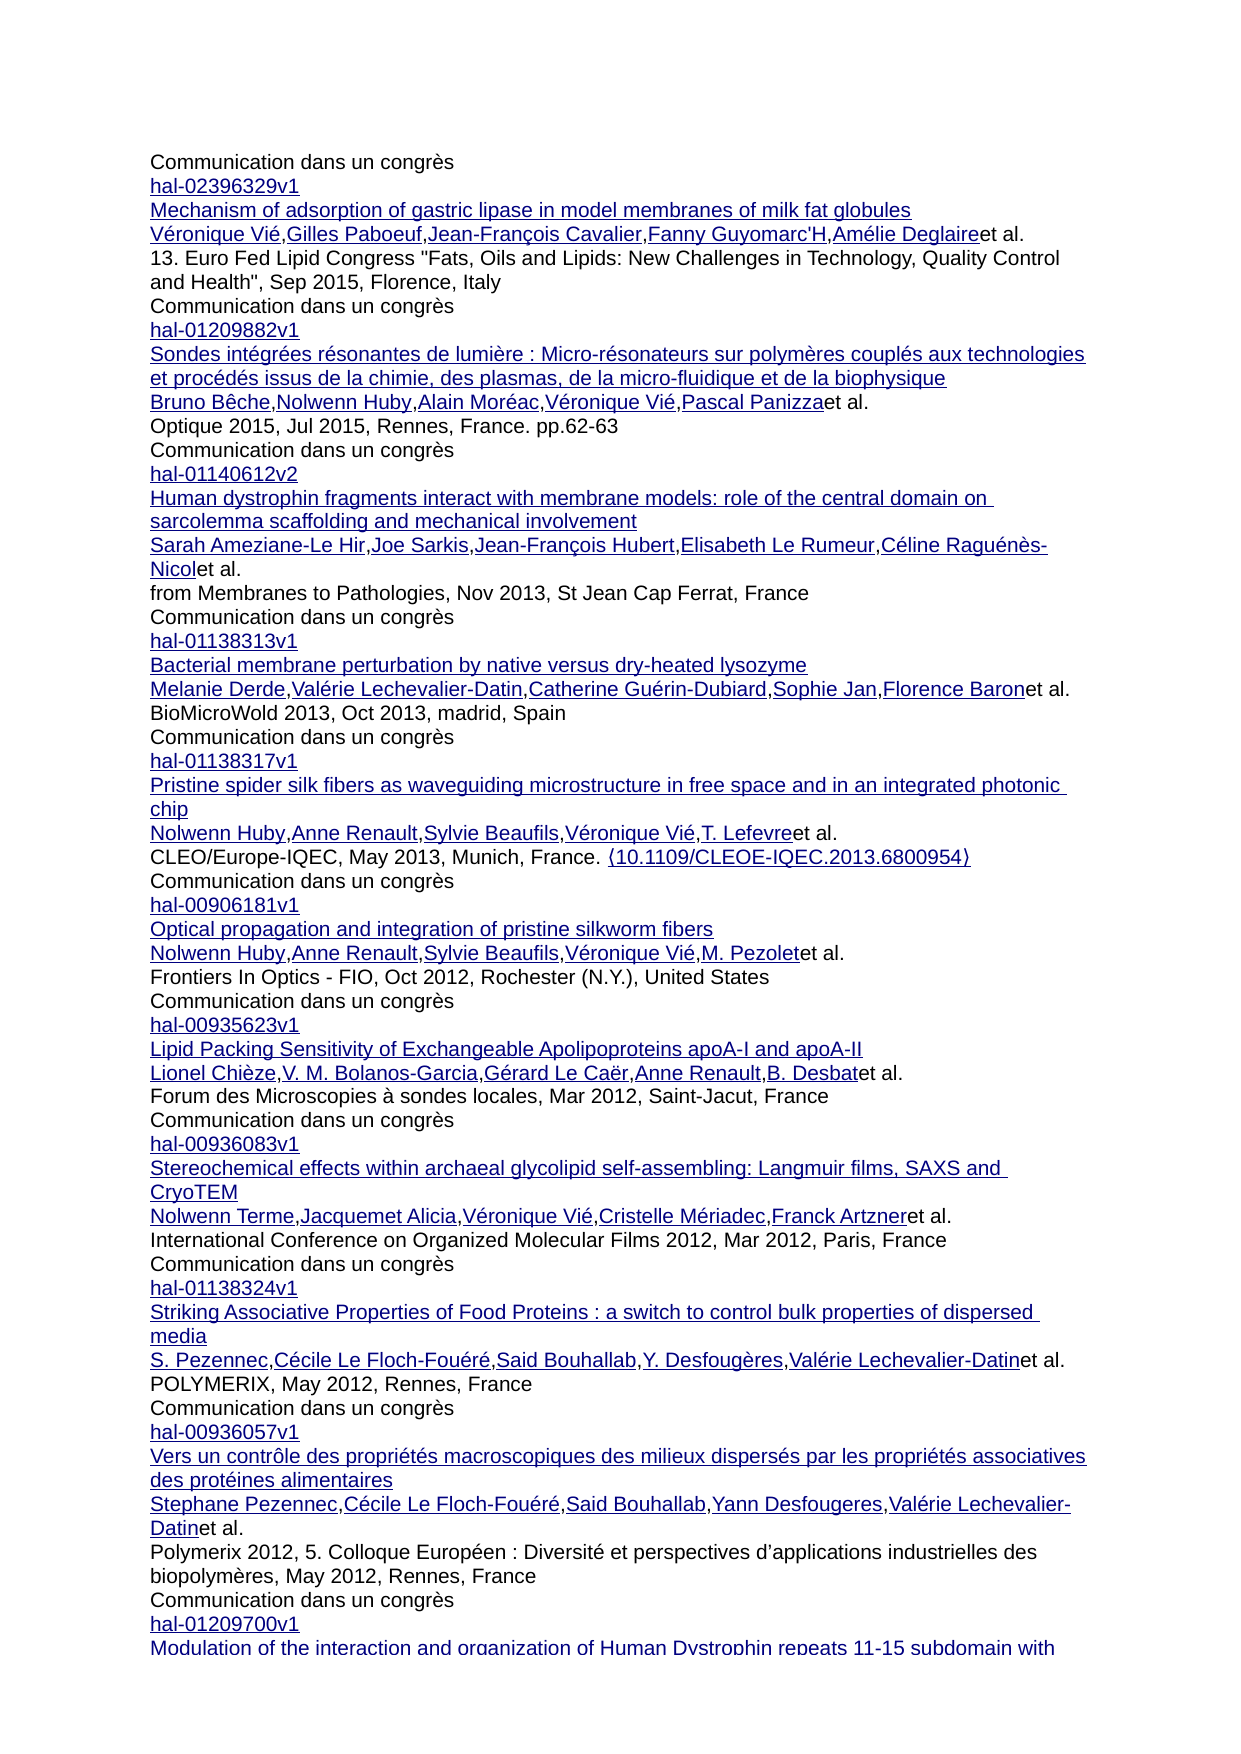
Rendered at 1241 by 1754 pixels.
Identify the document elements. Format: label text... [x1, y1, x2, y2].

table_cell Modulation of the interaction and organization of Human Dystrophin repeats 11-15 subdomain with [150, 1635, 1090, 1655]
table_cell Optical propagation and integration of pristine silkworm fibers Nolwenn Huby,Anne Renault,Sylvie Beaufils,Véronique Vié,M. Pezoletet al. Frontiers In Optics - FIO, Oct 2012, Rochester (N.Y.), United States Communication dans un congrès hal-00935623v1 [150, 917, 1090, 1036]
table_cell Human dystrophin fragments interact with membrane models: role of the central domain on sarcolemma scaffolding and mechanical involvement Sarah Ameziane-Le Hir,Joe Sarkis,Jean-François Hubert,Elisabeth Le Rumeur,Céline Raguénès-Nicolet al. from Membranes to Pathologies, Nov 2013, St Jean Cap Ferrat, France Communication dans un congrès hal-01138313v1 [150, 485, 1090, 653]
table_cell Bacterial membrane perturbation by native versus dry-heated lysozyme Melanie Derde,Valérie Lechevalier-Datin,Catherine Guérin-Dubiard,Sophie Jan,Florence Baronet al. BioMicroWold 2013, Oct 2013, madrid, Spain Communication dans un congrès hal-01138317v1 [150, 653, 1090, 773]
table_cell Stereochemical effects within archaeal glycolipid self-assembling: Langmuir films, SAXS and CryoTEM Nolwenn Terme,Jacquemet Alicia,Véronique Vié,Cristelle Mériadec,Franck Artzneret al. International Conference on Organized Molecular Films 2012, Mar 2012, Paris, France Communication dans un congrès hal-01138324v1 [150, 1156, 1090, 1300]
table_cell Vers un contrôle des propriétés macroscopiques des milieux dispersés par les propriétés associatives des protéines alimentaires Stephane Pezennec,Cécile Le Floch-Fouéré,Said Bouhallab,Yann Desfougeres,Valérie Lechevalier-Datinet al. Polymerix 2012, 5. Colloque Européen : Diversité et perspectives d’applications industrielles des biopolymères, May 2012, Rennes, France Communication dans un congrès hal-01209700v1 [150, 1444, 1090, 1635]
table_cell Lipid Packing Sensitivity of Exchangeable Apolipoproteins apoA-I and apoA-II Lionel Chièze,V. M. Bolanos-Garcia,Gérard Le Caër,Anne Renault,B. Desbatet al. Forum des Microscopies à sondes locales, Mar 2012, Saint-Jacut, France Communication dans un congrès hal-00936083v1 [150, 1036, 1090, 1156]
table_cell Sondes intégrées résonantes de lumière : Micro-résonateurs sur polymères couplés aux technologies et procédés issus de la chimie, des plasmas, de la micro-fluidique et de la biophysique Bruno Bêche,Nolwenn Huby,Alain Moréac,Véronique Vié,Pascal Panizzaet al. Optique 2015, Jul 2015, Rennes, France. pp.62-63 Communication dans un congrès hal-01140612v2 [150, 342, 1090, 485]
table_cell Communication dans un congrès hal-02396329v1 [150, 150, 1090, 198]
table_cell Mechanism of adsorption of gastric lipase in model membranes of milk fat globules Véronique Vié,Gilles Paboeuf,Jean-François Cavalier,Fanny Guyomarc'H,Amélie Deglaireet al. 13. Euro Fed Lipid Congress "Fats, Oils and Lipids: New Challenges in Technology, Quality Control and Health", Sep 2015, Florence, Italy Communication dans un congrès hal-01209882v1 [150, 198, 1090, 342]
table_cell Pristine spider silk fibers as waveguiding microstructure in free space and in an integrated photonic chip Nolwenn Huby,Anne Renault,Sylvie Beaufils,Véronique Vié,T. Lefevreet al. CLEO/Europe-IQEC, May 2013, Munich, France. ⟨10.1109/CLEOE-IQEC.2013.6800954⟩ Communication dans un congrès hal-00906181v1 [150, 773, 1090, 917]
table_cell Striking Associative Properties of Food Proteins : a switch to control bulk properties of dispersed media S. Pezennec,Cécile Le Floch-Fouéré,Said Bouhallab,Y. Desfougères,Valérie Lechevalier-Datinet al. POLYMERIX, May 2012, Rennes, France Communication dans un congrès hal-00936057v1 [150, 1300, 1090, 1444]
